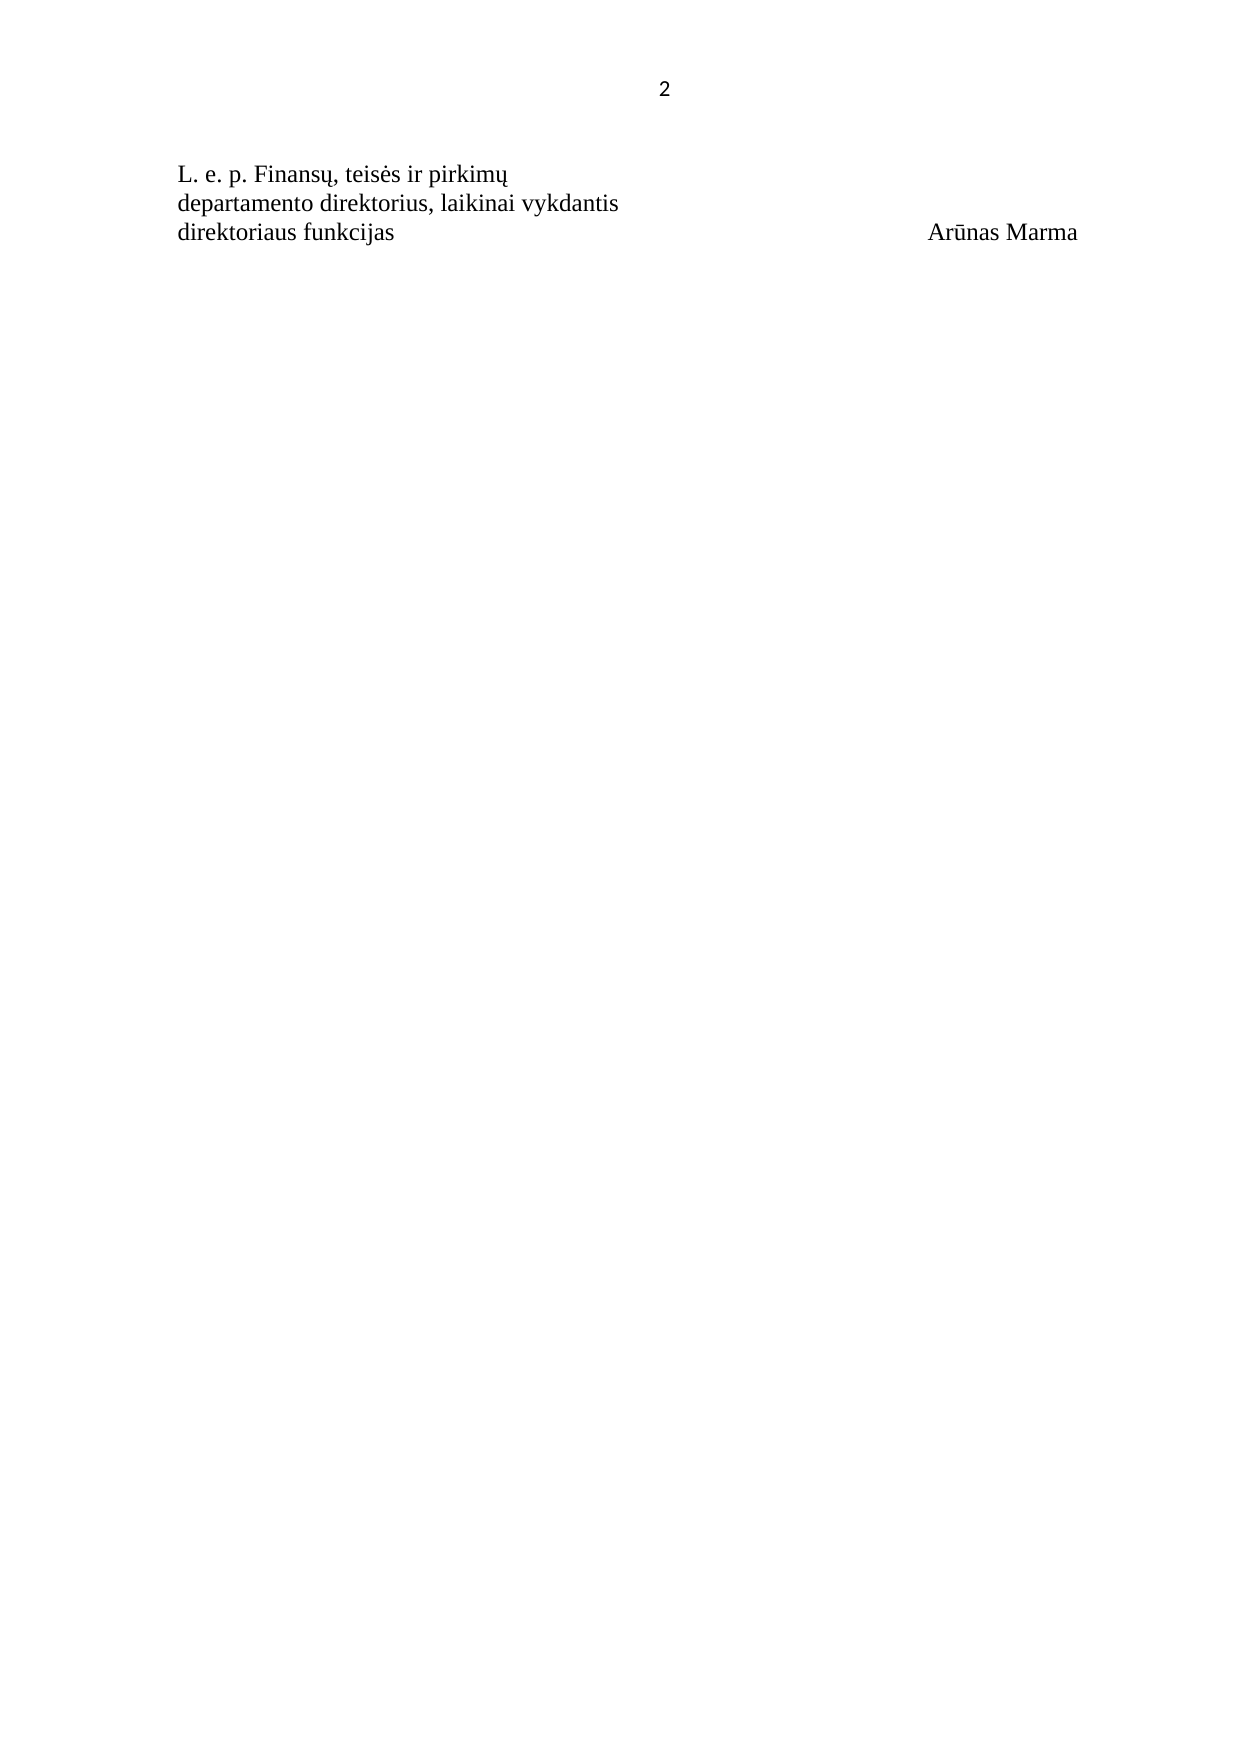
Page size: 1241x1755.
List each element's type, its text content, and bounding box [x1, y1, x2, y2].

text L. e. p. Finansų, teisės ir pirkimų [177, 159, 1110, 188]
text departamento direktorius, laikinai vykdantis [177, 188, 1152, 217]
text direktoriaus funkcijas Arūnas Marma [177, 217, 1110, 246]
